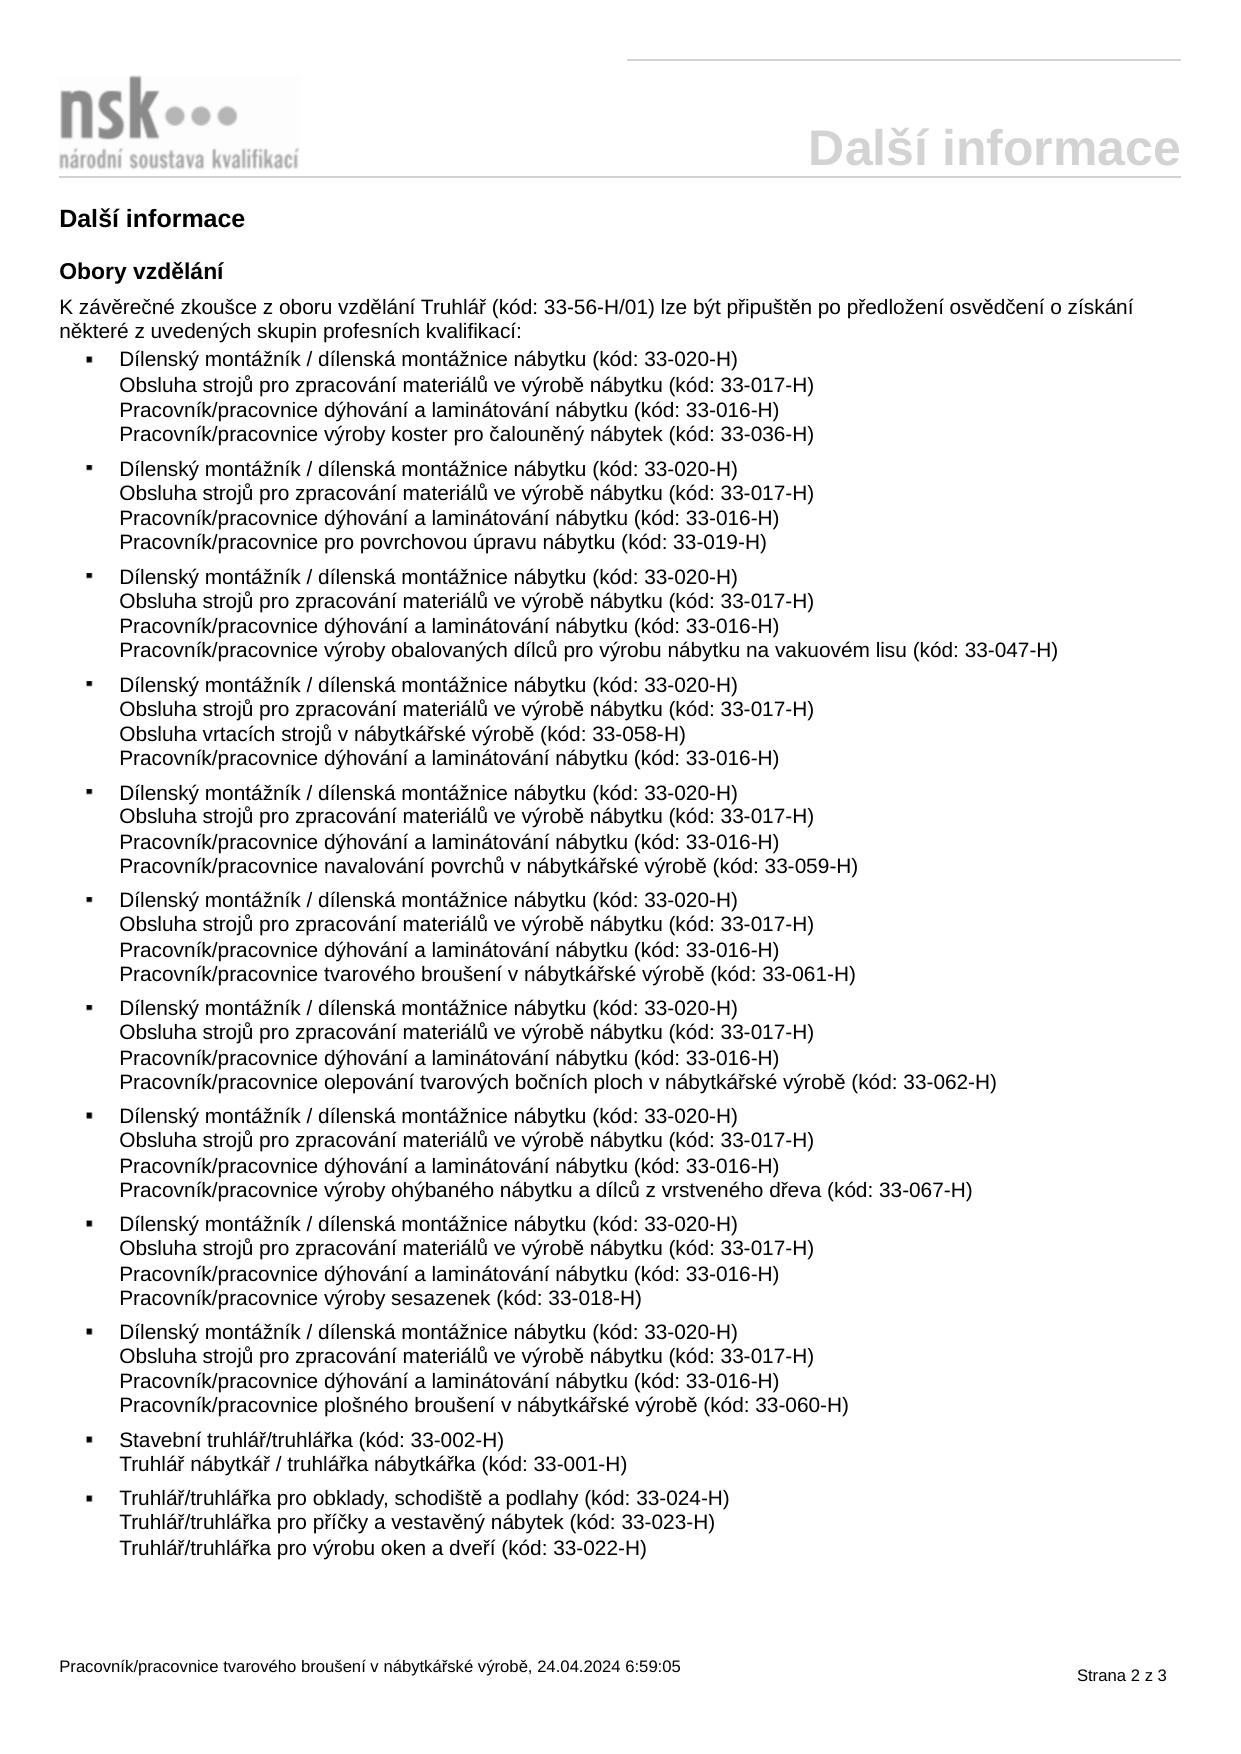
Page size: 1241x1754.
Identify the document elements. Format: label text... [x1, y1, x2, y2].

table_cell [59, 1311, 119, 1320]
table_cell [627, 1477, 861, 1486]
table_cell [482, 194, 619, 200]
table_cell [627, 1203, 861, 1212]
table_cell [59, 422, 119, 448]
table_cell [1167, 1311, 1181, 1320]
table_cell [619, 1203, 627, 1212]
picture [59, 347, 119, 372]
table_cell Další informace [627, 61, 1181, 176]
table_cell [59, 962, 119, 987]
table_cell Dílenský montážník / dílenská montážnice nábytku (kód: 33-020-H) [119, 780, 1181, 804]
table_cell [119, 1477, 482, 1486]
table_cell [627, 556, 861, 564]
table_cell Obory vzdělání [59, 248, 1181, 295]
table_cell [861, 1203, 1167, 1212]
table_cell [119, 987, 482, 996]
table_cell [59, 1536, 119, 1561]
table_cell Dílenský montážník / dílenská montážnice nábytku (kód: 33-020-H) [119, 457, 1181, 481]
table_cell [627, 879, 861, 888]
table_cell [619, 1095, 627, 1104]
table_cell Pracovník/pracovnice tvarového broušení v nábytkářské výrobě, 24.04.2024 6:59:05 [59, 1657, 861, 1693]
table_cell Pracovník/pracovnice výroby koster pro čalouněný nábytek (kód: 33-036-H) [119, 422, 1181, 448]
table_cell [482, 343, 619, 347]
table_cell [119, 448, 482, 457]
table_cell [861, 1593, 1167, 1657]
table_cell Obsluha strojů pro zpracování materiálů ve výrobě nábytku (kód: 33-017-H) [119, 373, 1181, 398]
table_cell [861, 987, 1167, 996]
table_cell [861, 664, 1167, 672]
table_cell [59, 638, 119, 663]
table_cell [482, 1561, 619, 1593]
table_cell Pracovník/pracovnice dýhování a laminátování nábytku (kód: 33-016-H) [119, 506, 1181, 530]
table_cell [59, 1046, 119, 1069]
table_cell Pracovník/pracovnice plošného broušení v nábytkářské výrobě (kód: 33-060-H) [119, 1393, 1181, 1419]
table_cell [619, 194, 627, 200]
table_cell [1167, 1561, 1181, 1593]
table_cell [482, 1477, 619, 1486]
picture [59, 996, 119, 1019]
table_cell [1167, 879, 1181, 888]
table_cell [119, 1419, 482, 1428]
table_cell [1167, 1593, 1181, 1657]
table_cell Další informace [59, 200, 1181, 236]
table_cell [119, 1203, 482, 1212]
table_cell Obsluha strojů pro zpracování materiálů ve výrobě nábytku (kód: 33-017-H) [119, 481, 1181, 506]
table_cell [482, 1095, 619, 1104]
table_cell [861, 1419, 1167, 1428]
table_cell [59, 178, 1181, 194]
table_cell [861, 879, 1167, 888]
table_cell [482, 987, 619, 996]
table_cell [59, 696, 119, 722]
table_cell [482, 1593, 619, 1657]
table_cell [59, 746, 119, 771]
table_cell Pracovník/pracovnice výroby ohýbaného nábytku a dílců z vrstveného dřeva (kód: 33-067-H) [119, 1178, 1181, 1203]
table_cell [619, 1311, 627, 1320]
table_cell [627, 1419, 861, 1428]
table_cell [627, 1561, 861, 1593]
table_cell [627, 448, 861, 457]
picture [59, 1427, 119, 1452]
table_cell [119, 1311, 482, 1320]
table_cell [59, 1178, 119, 1203]
table_cell [861, 236, 1167, 248]
table_cell [59, 1154, 119, 1177]
table_cell [119, 194, 482, 200]
table_cell [482, 1419, 619, 1428]
table_cell [59, 1593, 119, 1657]
table_cell Obsluha strojů pro zpracování materiálů ve výrobě nábytku (kód: 33-017-H) [119, 589, 1181, 614]
table_cell Pracovník/pracovnice tvarového broušení v nábytkářské výrobě (kód: 33-061-H) [119, 962, 1181, 987]
table_cell [59, 854, 119, 879]
table_cell Truhlář nábytkář / truhlářka nábytkářka (kód: 33-001-H) [119, 1452, 1181, 1477]
table_cell [1167, 1419, 1181, 1428]
table_cell [619, 1477, 627, 1486]
table_cell [1167, 194, 1181, 200]
table_cell [59, 506, 119, 530]
table_cell Truhlář/truhlářka pro obklady, schodiště a podlahy (kód: 33-024-H) [119, 1486, 1181, 1510]
table_cell Pracovník/pracovnice dýhování a laminátování nábytku (kód: 33-016-H) [119, 1369, 1181, 1393]
table_cell [1167, 987, 1181, 996]
table_cell Dílenský montážník / dílenská montážnice nábytku (kód: 33-020-H) [119, 347, 1181, 373]
table_cell [59, 804, 119, 830]
table_cell Obsluha strojů pro zpracování materiálů ve výrobě nábytku (kód: 33-017-H) [119, 804, 1181, 830]
table_cell [59, 556, 119, 564]
table_cell Pracovník/pracovnice dýhování a laminátování nábytku (kód: 33-016-H) [119, 938, 1181, 962]
table_cell Pracovník/pracovnice navalování povrchů v nábytkářské výrobě (kód: 33-059-H) [119, 854, 1181, 879]
table_cell [119, 1095, 482, 1104]
picture [58, 59, 620, 171]
table_cell Obsluha strojů pro zpracování materiálů ve výrobě nábytku (kód: 33-017-H) [119, 1344, 1181, 1369]
table_cell [861, 1477, 1167, 1486]
table_cell [59, 1452, 119, 1477]
table_cell [1167, 1477, 1181, 1486]
table_cell [861, 1311, 1167, 1320]
picture [59, 780, 119, 803]
table_cell [59, 1511, 119, 1536]
table_cell [619, 879, 627, 888]
table_cell [627, 771, 861, 780]
table_cell [1167, 448, 1181, 457]
table_cell [59, 1128, 119, 1153]
table_cell [59, 1419, 119, 1427]
table_cell [59, 1477, 119, 1486]
table_cell [59, 771, 119, 780]
table_cell Pracovník/pracovnice pro povrchovou úpravu nábytku (kód: 33-019-H) [119, 530, 1181, 556]
table_cell [119, 1561, 482, 1593]
table_cell Dílenský montážník / dílenská montážnice nábytku (kód: 33-020-H) [119, 673, 1181, 696]
table_cell [119, 664, 482, 672]
table_cell [1167, 664, 1181, 672]
table_cell Pracovník/pracovnice výroby sesazenek (kód: 33-018-H) [119, 1285, 1181, 1311]
table_cell [59, 194, 119, 200]
table_cell [59, 1369, 119, 1393]
table_cell Obsluha strojů pro zpracování materiálů ve výrobě nábytku (kód: 33-017-H) [119, 1128, 1181, 1153]
table_cell [861, 1095, 1167, 1104]
table_cell [59, 448, 119, 456]
table_cell [119, 171, 482, 176]
picture [59, 564, 119, 587]
table_cell [627, 664, 861, 672]
table_cell [619, 987, 627, 996]
table_cell [119, 771, 482, 780]
table_cell [627, 343, 861, 347]
table_cell Truhlář/truhlářka pro příčky a vestavěný nábytek (kód: 33-023-H) [119, 1510, 1181, 1536]
table_cell Obsluha strojů pro zpracování materiálů ve výrobě nábytku (kód: 33-017-H) [119, 1236, 1181, 1261]
table_cell [627, 236, 861, 248]
table_cell [59, 614, 119, 638]
table_cell Pracovník/pracovnice dýhování a laminátování nábytku (kód: 33-016-H) [119, 1261, 1181, 1285]
table_cell [59, 343, 119, 347]
table_cell Dílenský montážník / dílenská montážnice nábytku (kód: 33-020-H) [119, 996, 1181, 1020]
table_cell Pracovník/pracovnice dýhování a laminátování nábytku (kód: 33-016-H) [119, 398, 1181, 422]
table_cell [59, 879, 119, 888]
table_cell [619, 1593, 627, 1657]
table_cell [627, 987, 861, 996]
table_cell [861, 556, 1167, 564]
table_cell [619, 664, 627, 672]
table_cell [59, 589, 119, 614]
table_cell [119, 879, 482, 888]
picture [59, 672, 119, 695]
table_cell Pracovník/pracovnice olepování tvarových bočních ploch v nábytkářské výrobě (kód: 33-062-H) [119, 1070, 1181, 1095]
table_cell Obsluha vrtacích strojů v nábytkářské výrobě (kód: 33-058-H) [119, 722, 1181, 746]
table_cell Pracovník/pracovnice dýhování a laminátování nábytku (kód: 33-016-H) [119, 614, 1181, 638]
table_cell [861, 343, 1167, 347]
table_cell [861, 194, 1167, 200]
table_cell [59, 987, 119, 996]
table_cell [119, 343, 482, 347]
picture [59, 456, 119, 479]
table_cell [119, 556, 482, 564]
picture [59, 1486, 119, 1511]
table_cell [59, 1070, 119, 1095]
picture [59, 1104, 119, 1128]
table_cell [59, 481, 119, 506]
table_cell Dílenský montážník / dílenská montážnice nábytku (kód: 33-020-H) [119, 565, 1181, 588]
table_cell [482, 1203, 619, 1212]
table_cell [619, 1561, 627, 1593]
table_cell [619, 556, 627, 564]
table_cell [627, 1311, 861, 1320]
table_cell [482, 448, 619, 457]
picture [59, 888, 119, 911]
table_cell [59, 1285, 119, 1311]
table_cell [482, 1311, 619, 1320]
table_cell [59, 1020, 119, 1046]
table_cell [59, 722, 119, 746]
table_cell [59, 1203, 119, 1212]
table_cell [1167, 343, 1181, 347]
table_cell [861, 771, 1167, 780]
table_cell Strana 2 z 3 [861, 1657, 1167, 1693]
table_cell Truhlář/truhlářka pro výrobu oken a dveří (kód: 33-022-H) [119, 1536, 1181, 1561]
table_cell [59, 373, 119, 398]
table_cell Stavební truhlář/truhlářka (kód: 33-002-H) [119, 1428, 1181, 1452]
table_cell [59, 1393, 119, 1419]
table_cell Pracovník/pracovnice dýhování a laminátování nábytku (kód: 33-016-H) [119, 830, 1181, 854]
table_cell [619, 771, 627, 780]
table_cell [59, 1236, 119, 1261]
table_cell Obsluha strojů pro zpracování materiálů ve výrobě nábytku (kód: 33-017-H) [119, 912, 1181, 938]
table_cell [482, 556, 619, 564]
table_cell [1167, 1657, 1181, 1693]
table_cell [1167, 1095, 1181, 1104]
table_cell Dílenský montážník / dílenská montážnice nábytku (kód: 33-020-H) [119, 888, 1181, 912]
table_cell [59, 664, 119, 672]
table_cell [59, 236, 119, 248]
table_cell Obsluha strojů pro zpracování materiálů ve výrobě nábytku (kód: 33-017-H) [119, 696, 1181, 722]
table_cell K závěrečné zkoušce z oboru vzdělání Truhlář (kód: 33-56-H/01) lze být připuštěn po předložení osvědčení o získání některé z uvedených skupin profesních kvalifikací: [59, 295, 1181, 343]
table_cell [119, 1593, 482, 1657]
table_cell [627, 1095, 861, 1104]
table_cell [59, 1561, 119, 1593]
table_cell [1167, 556, 1181, 564]
table_cell Pracovník/pracovnice dýhování a laminátování nábytku (kód: 33-016-H) [119, 1154, 1181, 1177]
table_cell Obsluha strojů pro zpracování materiálů ve výrobě nábytku (kód: 33-017-H) [119, 1020, 1181, 1046]
table_cell [59, 530, 119, 556]
table_cell [59, 398, 119, 422]
picture [59, 1212, 119, 1236]
table_cell Pracovník/pracovnice výroby obalovaných dílců pro výrobu nábytku na vakuovém lisu (kód: 33-047-H) [119, 638, 1181, 663]
table_cell [59, 1095, 119, 1104]
table_cell [482, 236, 619, 248]
table_cell [59, 912, 119, 938]
table_cell [482, 664, 619, 672]
table_cell [59, 171, 119, 176]
table_cell [627, 1593, 861, 1657]
table_cell [620, 59, 627, 170]
picture [59, 1320, 119, 1344]
table_cell [59, 938, 119, 962]
table_cell [1167, 236, 1181, 248]
table_cell [1167, 771, 1181, 780]
table_cell Pracovník/pracovnice dýhování a laminátování nábytku (kód: 33-016-H) [119, 746, 1181, 771]
table_cell [482, 771, 619, 780]
table_cell [619, 170, 627, 176]
table_cell [861, 448, 1167, 457]
table_cell Dílenský montážník / dílenská montážnice nábytku (kód: 33-020-H) [119, 1212, 1181, 1236]
table_cell Dílenský montážník / dílenská montážnice nábytku (kód: 33-020-H) [119, 1104, 1181, 1128]
table_cell [59, 1261, 119, 1285]
table_cell [482, 879, 619, 888]
table_cell [861, 1561, 1167, 1593]
table_cell [627, 194, 861, 200]
table_cell [619, 236, 627, 248]
table_cell [119, 236, 482, 248]
table_cell [59, 1344, 119, 1369]
table_cell Dílenský montážník / dílenská montážnice nábytku (kód: 33-020-H) [119, 1320, 1181, 1344]
table_cell Pracovník/pracovnice dýhování a laminátování nábytku (kód: 33-016-H) [119, 1046, 1181, 1069]
table_cell [619, 1419, 627, 1428]
table_cell [482, 171, 619, 176]
table_cell [59, 830, 119, 854]
table_cell [1167, 1203, 1181, 1212]
table_cell [619, 448, 627, 457]
